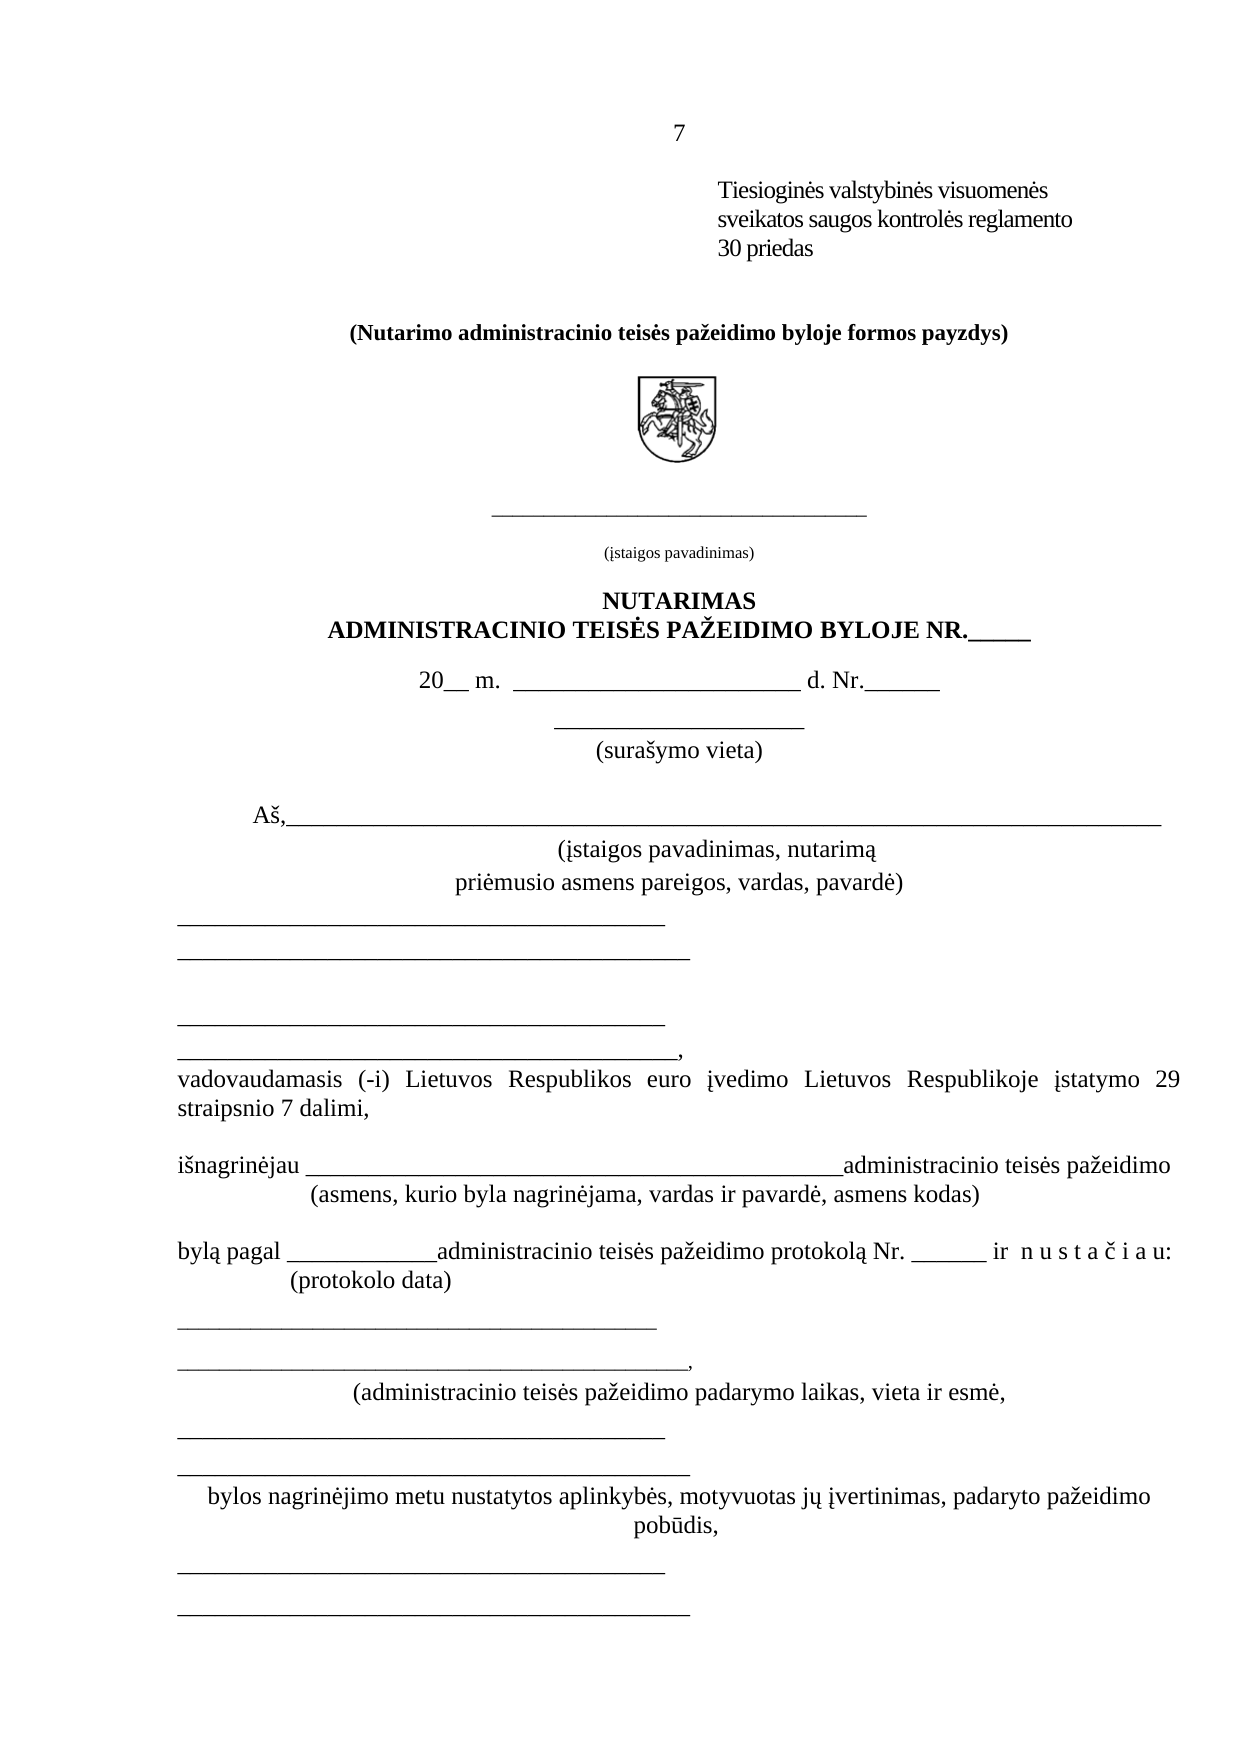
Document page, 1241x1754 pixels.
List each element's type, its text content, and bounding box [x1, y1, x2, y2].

text (surašymo vieta) [177, 735, 1181, 764]
text ADMINISTRACINIO TEISĖS PAŽEIDIMO byloje NR._____ [177, 615, 1181, 643]
text 20__ m. _______________________ d. Nr.______ [177, 668, 1181, 693]
text Tiesioginės valstybinės visuomenės sveikatos saugos kontrolės reglamento [717, 176, 1112, 233]
text ____________________________________ [177, 494, 1181, 519]
text bylą pagal ____________administracinio teisės pažeidimo protokolą Nr. ______ ir n u s t a č i a u: [177, 1236, 1181, 1265]
text (įstaigos pavadinimas, nutarimą priėmusio asmens pareigos, vardas, pavardė) [177, 831, 1181, 897]
text ____________________ [177, 693, 1181, 735]
text (protokolo data) [177, 1265, 1181, 1294]
text ________________________________________________________________________________ [177, 897, 1181, 964]
text (asmens, kurio byla nagrinėjama, vardas ir pavardė, asmens kodas) [252, 1179, 1181, 1208]
text (įstaigos pavadinimas) [177, 543, 1181, 562]
text _______________________________________________________________________________, [177, 997, 1181, 1064]
text Aš,______________________________________________________________________ [177, 797, 1181, 831]
text vadovaudamasis (-i) Lietuvos Respublikos euro įvedimo Lietuvos Respublikoje įstatymo 29 straipsnio 7 dalimi, [177, 1064, 1181, 1121]
text 30 priedas [717, 233, 1112, 262]
text NUTARIMAS [177, 586, 1181, 615]
text išnagrinėjau ___________________________________________administracinio teisės pažeidimo [177, 1150, 1181, 1179]
text _______________________________________________________________________________________________, [177, 1294, 1181, 1377]
text (Nutarimo administracinio teisės pažeidimo byloje formos payzdys) [177, 319, 1181, 345]
text ________________________________________________________________________________ [177, 1406, 1181, 1481]
text ________________________________________________________________________________ [177, 1538, 1181, 1622]
text (administracinio teisės pažeidimo padarymo laikas, vieta ir esmė, [177, 1377, 1181, 1406]
text bylos nagrinėjimo metu nustatytos aplinkybės, motyvuotas jų įvertinimas, padaryto pažeidimo pobūdis, [177, 1481, 1181, 1538]
